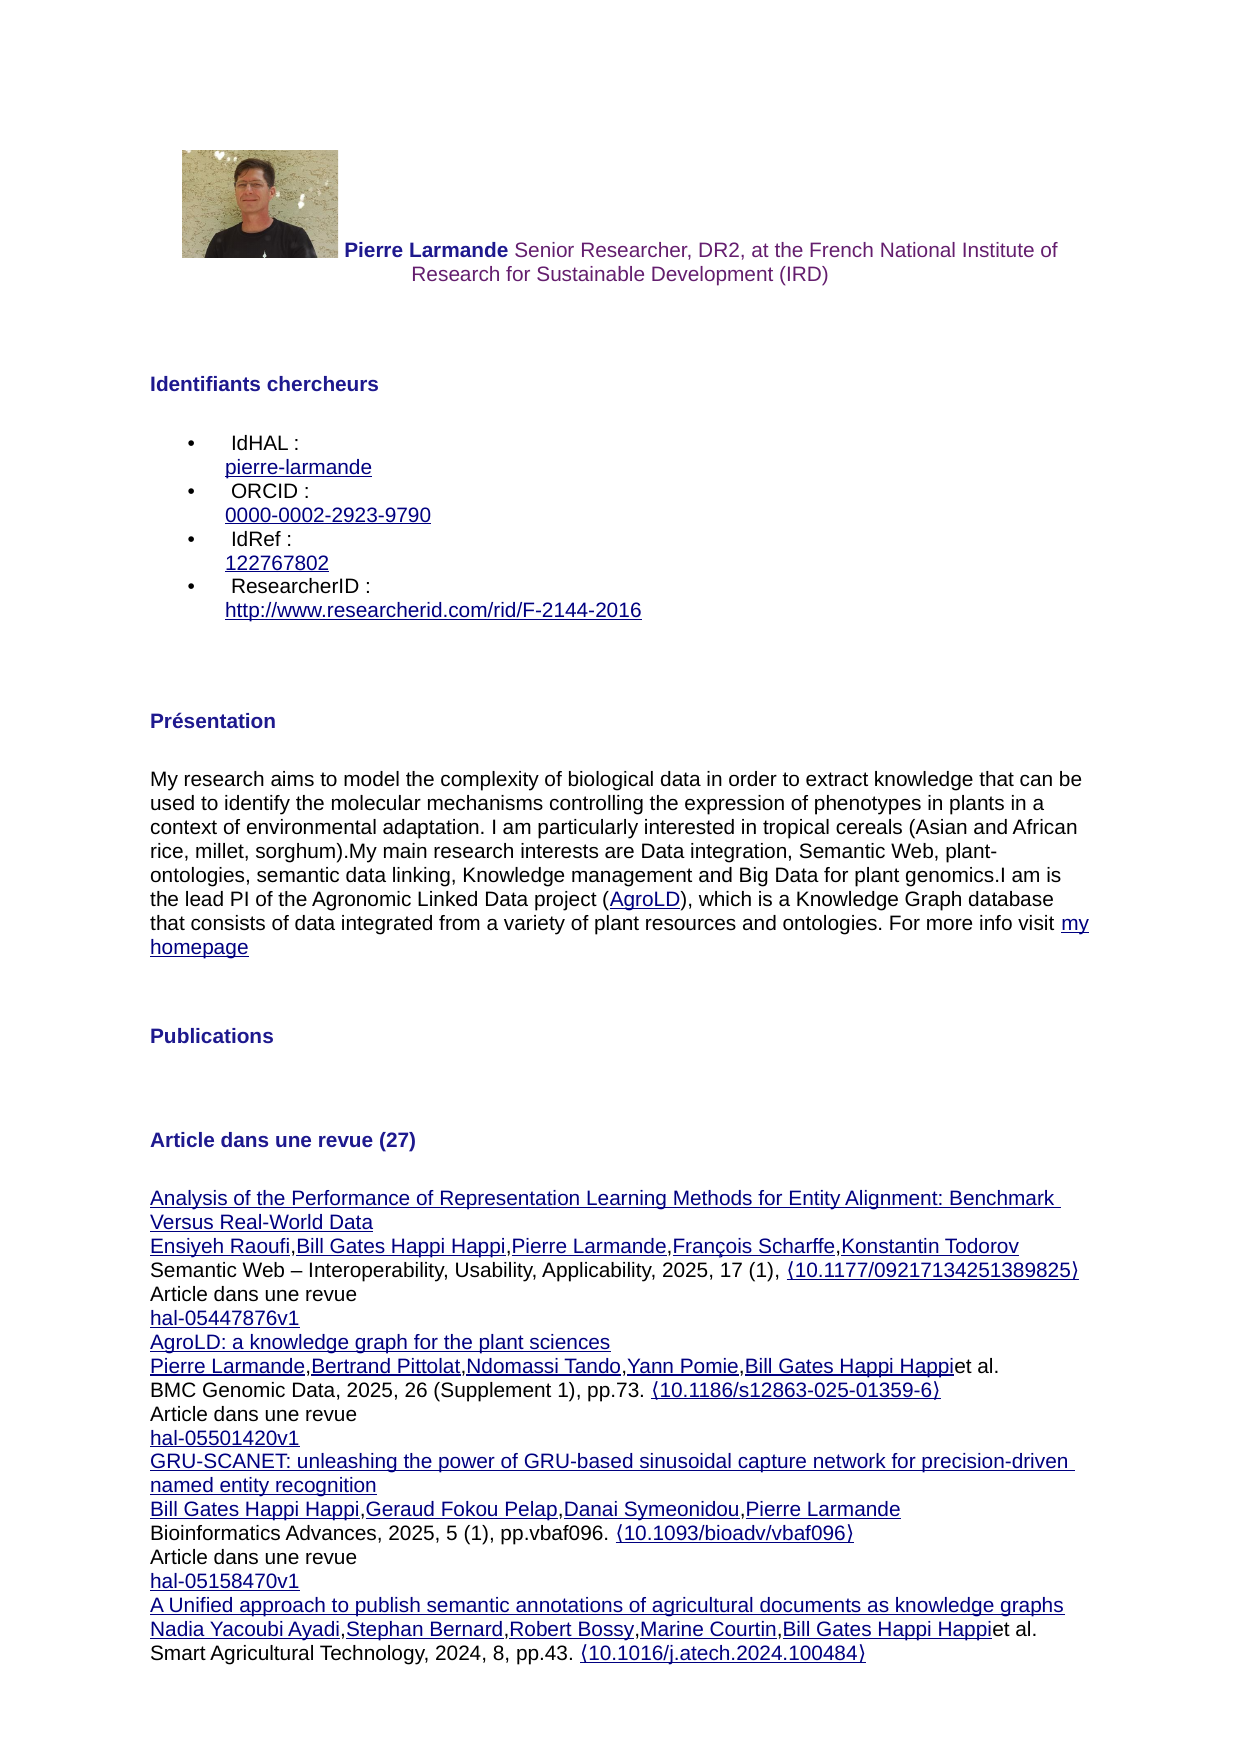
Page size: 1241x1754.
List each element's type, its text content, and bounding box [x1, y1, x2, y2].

table_cell AgroLD: a knowledge graph for the plant sciences Pierre Larmande,Bertrand Pittolat,Ndomassi Tando,Yann Pomie,Bill Gates Happi Happiet al. BMC Genomic Data, 2025, 26 (Supplement 1), pp.73. ⟨10.1186/s12863-025-01359-6⟩ Article dans une revue hal-05501420v1 [150, 1330, 1090, 1449]
picture [182, 150, 339, 258]
list 0000-0002-2923-9790 [187, 502, 1090, 526]
list IdHAL : [187, 431, 1090, 454]
subtitle Publications [150, 1024, 1090, 1048]
list ResearcherID : [187, 574, 1090, 598]
list 122767802 [187, 550, 1090, 574]
list ORCID : [187, 478, 1090, 502]
table_cell A Unified approach to publish semantic annotations of agricultural documents as knowledge graphs Nadia Yacoubi Ayadi,Stephan Bernard,Robert Bossy,Marine Courtin,Bill Gates Happi Happiet al. Smart Agricultural Technology, 2024, 8, pp.43. ⟨10.1016/j.atech.2024.100484⟩ [150, 1593, 1090, 1665]
table_header Analysis of the Performance of Representation Learning Methods for Entity Alignment: Benchmark Versus Real-World Data Ensiyeh Raoufi,Bill Gates Happi Happi,Pierre Larmande,François Scharffe,Konstantin Todorov Semantic Web – Interoperability, Usability, Applicability, 2025, 17 (1), ⟨10.1177/09217134251389825⟩ Article dans une revue hal-05447876v1 [150, 1186, 1090, 1329]
subtitle Article dans une revue (27) [150, 1127, 1090, 1151]
list pierre-larmande [187, 454, 1090, 478]
subtitle Présentation [150, 709, 1090, 733]
list http://www.researcherid.com/rid/F-2144-2016 [187, 598, 1090, 622]
subtitle Identifiants chercheurs [150, 372, 1090, 396]
text My research aims to model the complexity of biological data in order to extract knowledge that can be used to identify the molecular mechanisms controlling the expression of phenotypes in plants in a context of environmental adaptation. I am particularly interested in tropical cereals (Asian and African rice, millet, sorghum).My main research interests are Data integration, Semantic Web, plant-ontologies, semantic data linking, Knowledge management and Big Data for plant genomics.I am is the lead PI of the Agronomic Linked Data project (AgroLD), which is a Knowledge Graph database that consists of data integrated from a variety of plant resources and ontologies. For more info visit my homepage [150, 767, 1090, 959]
list IdRef : [187, 526, 1090, 550]
subtitle Pierre Larmande Senior Researcher, DR2, at the French National Institute of Research for Sustainable Development (IRD) [150, 150, 1090, 286]
table_cell GRU-SCANET: unleashing the power of GRU-based sinusoidal capture network for precision-driven named entity recognition Bill Gates Happi Happi,Geraud Fokou Pelap,Danai Symeonidou,Pierre Larmande Bioinformatics Advances, 2025, 5 (1), pp.vbaf096. ⟨10.1093/bioadv/vbaf096⟩ Article dans une revue hal-05158470v1 [150, 1449, 1090, 1593]
